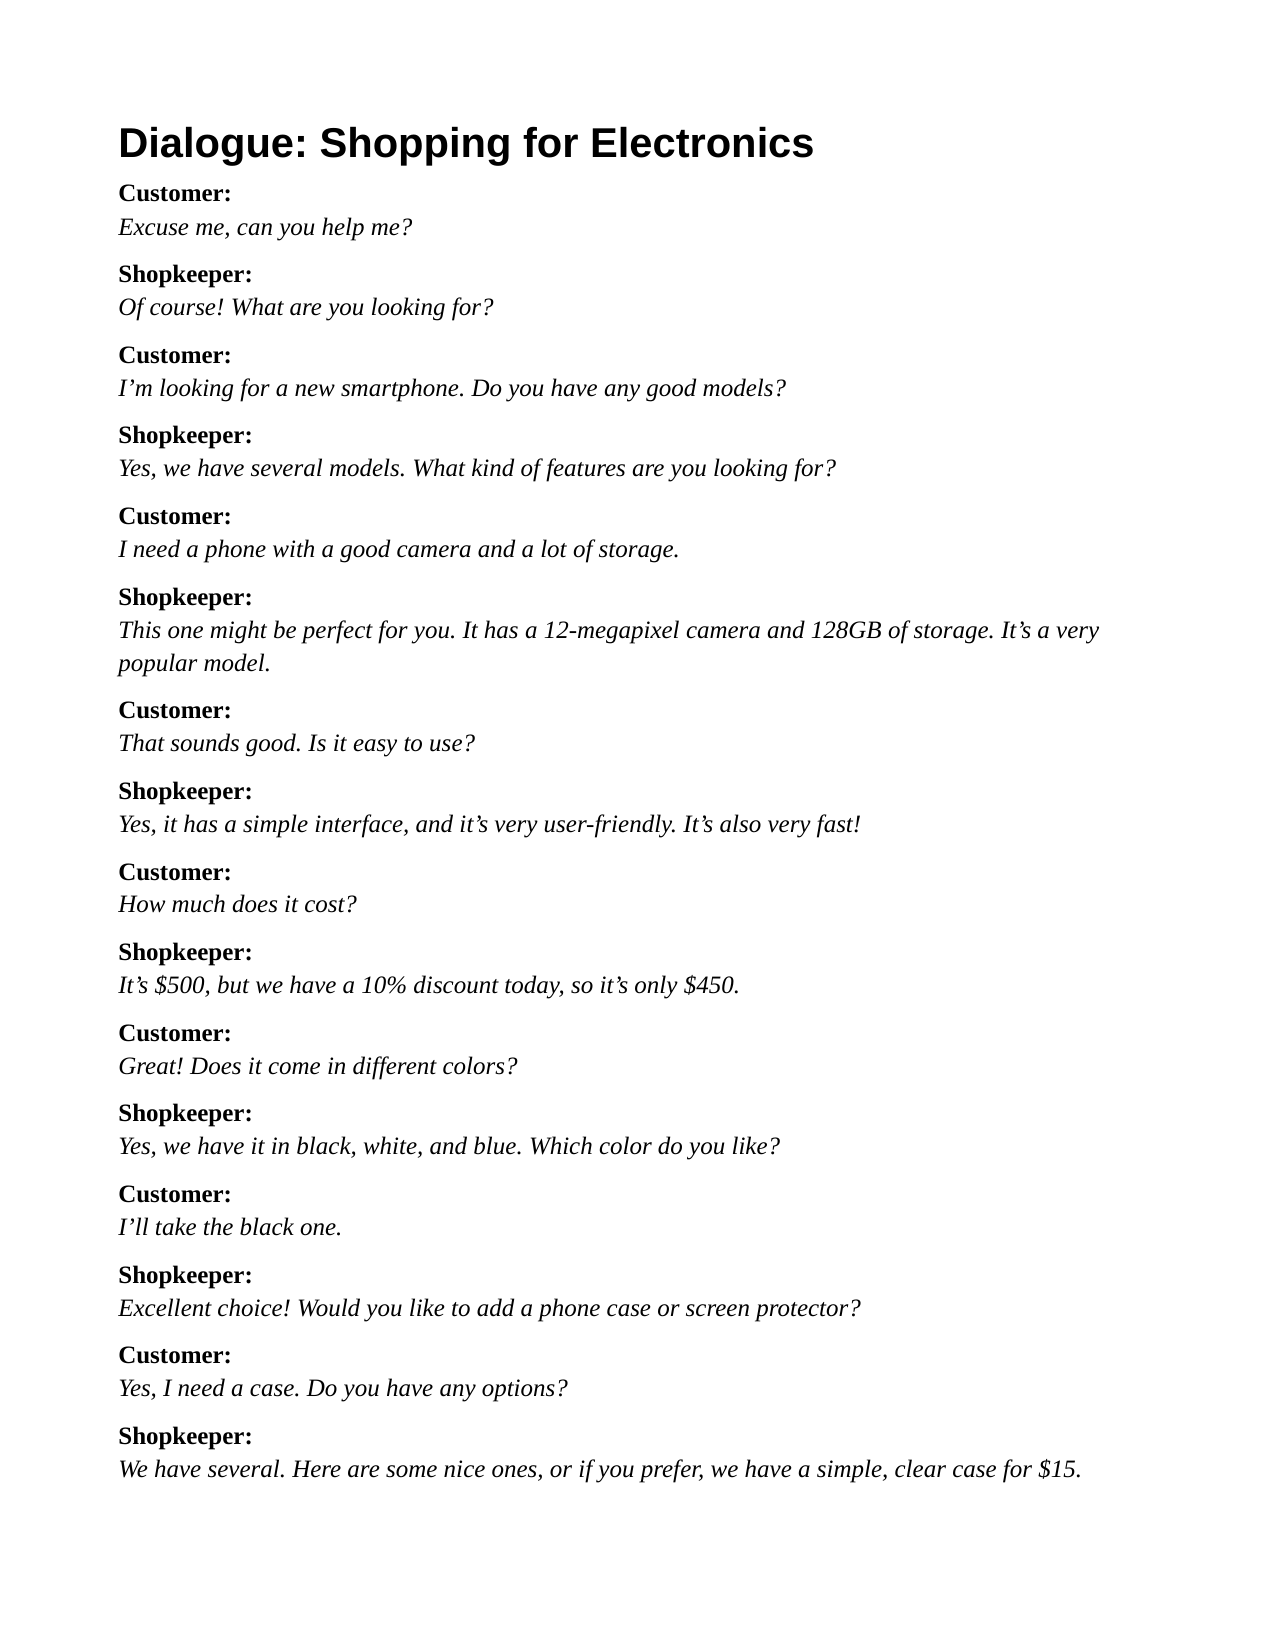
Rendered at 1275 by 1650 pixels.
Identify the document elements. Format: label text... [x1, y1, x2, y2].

text Shopkeeper: It’s $500, but we have a 10% discount today, so it’s only $450. [118, 937, 1157, 999]
text Shopkeeper: We have several. Here are some nice ones, or if you prefer, we have a simple, clear case for $15. [118, 1421, 1157, 1483]
text Customer: I need a phone with a good camera and a lot of storage. [118, 501, 1157, 563]
text Customer: Excuse me, can you help me? [118, 178, 1157, 240]
text Customer: How much does it cost? [118, 857, 1157, 918]
text Customer: I’m looking for a new smartphone. Do you have any good models? [118, 340, 1157, 402]
text Shopkeeper: Yes, we have several models. What kind of features are you looking for? [118, 420, 1157, 482]
text Shopkeeper: Excellent choice! Would you like to add a phone case or screen protector? [118, 1260, 1157, 1321]
text Shopkeeper: This one might be perfect for you. It has a 12-megapixel camera and 128GB of storage. It’s a very popular model. [118, 582, 1157, 676]
text Customer: I’ll take the black one. [118, 1179, 1157, 1241]
text Shopkeeper: Of course! What are you looking for? [118, 259, 1157, 321]
text Shopkeeper: Yes, we have it in black, white, and blue. Which color do you like? [118, 1098, 1157, 1160]
text Shopkeeper: Yes, it has a simple interface, and it’s very user-friendly. It’s also very fast! [118, 776, 1157, 838]
text Customer: That sounds good. Is it easy to use? [118, 695, 1157, 757]
text Customer: Yes, I need a case. Do you have any options? [118, 1340, 1157, 1402]
subtitle Dialogue: Shopping for Electronics [118, 118, 1157, 166]
text Customer: Great! Does it come in different colors? [118, 1018, 1157, 1079]
